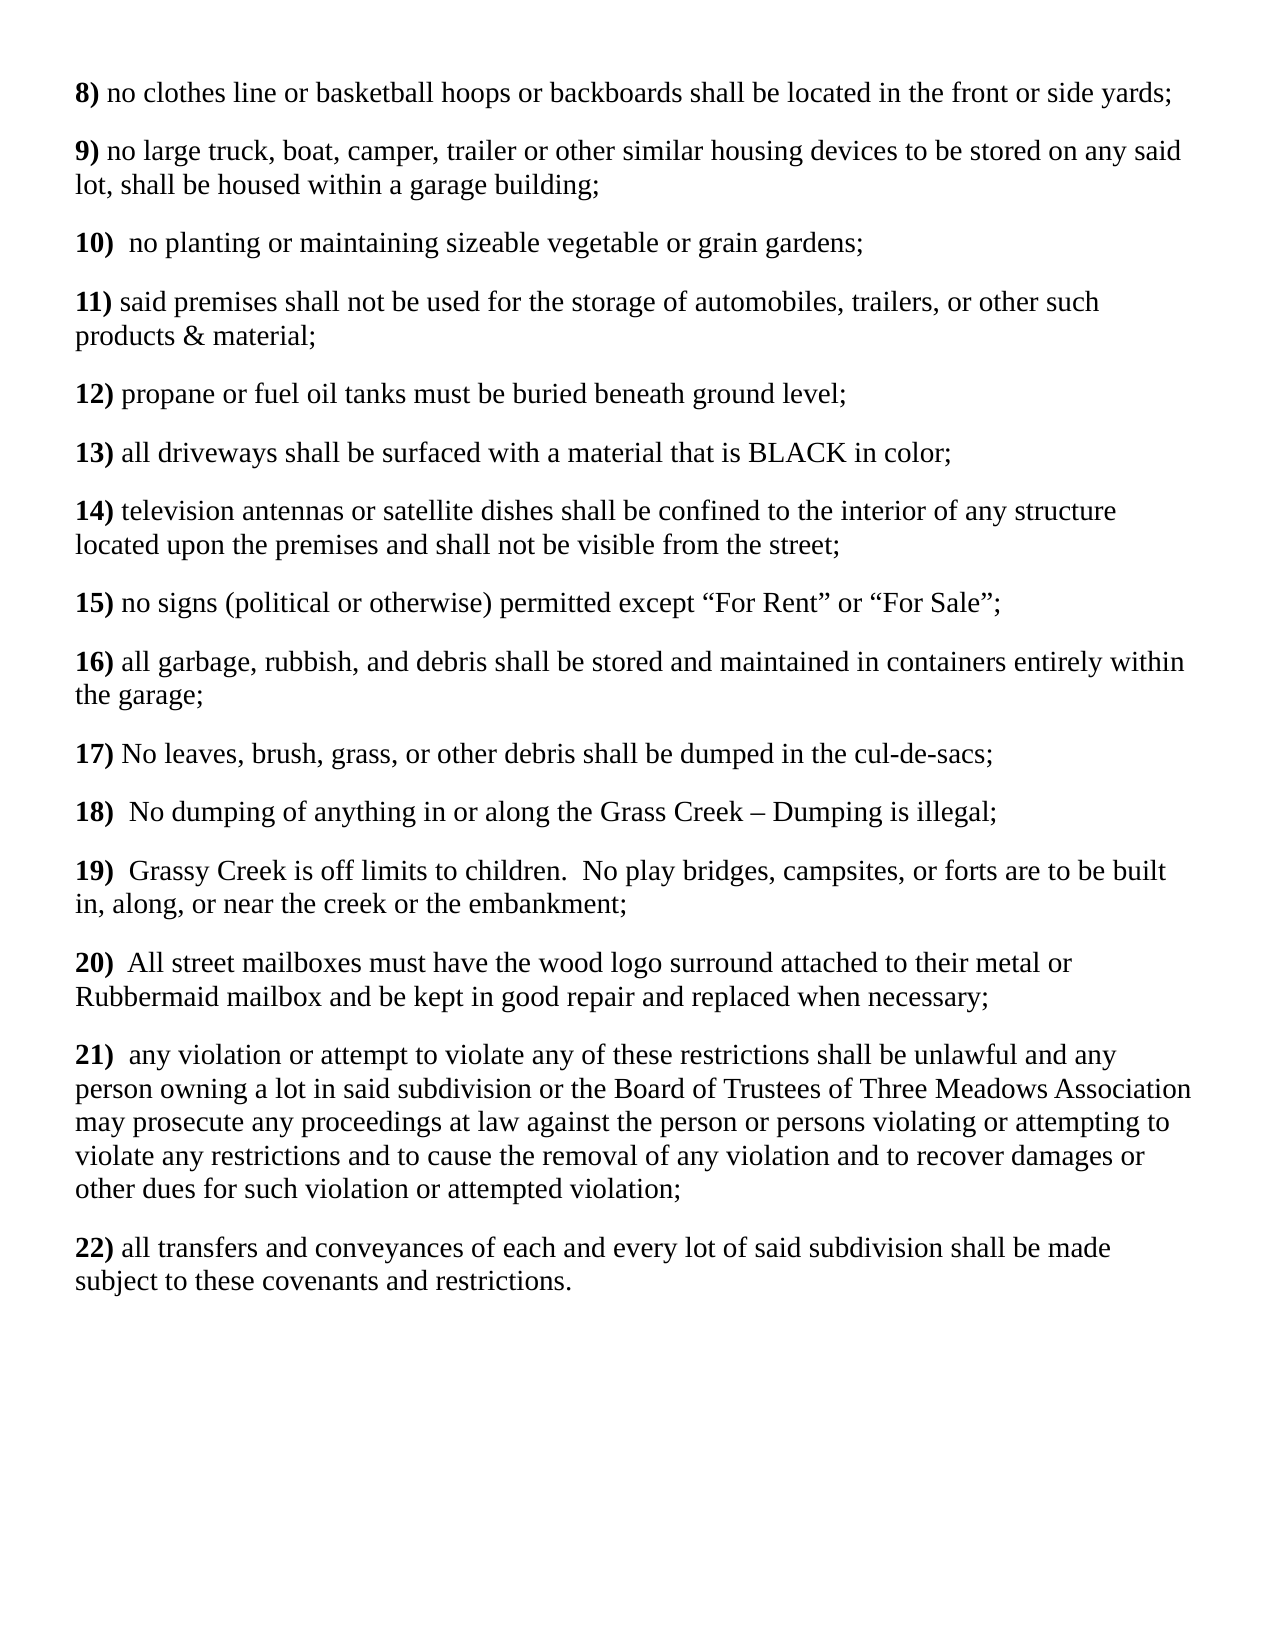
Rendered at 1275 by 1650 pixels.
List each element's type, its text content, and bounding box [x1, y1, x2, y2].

text 11) said premises shall not be used for the storage of automobiles, trailers, or other such products & material; [75, 284, 1200, 351]
text 19) Grassy Creek is off limits to children. No play bridges, campsites, or forts are to be built in, along, or near the creek or the embankment; [75, 853, 1200, 920]
text 13) all driveways shall be surfaced with a material that is BLACK in color; [75, 435, 1200, 468]
text 9) no large truck, boat, camper, trailer or other similar housing devices to be stored on any said lot, shall be housed within a garage building; [75, 133, 1200, 201]
text 17) No leaves, brush, grass, or other debris shall be dumped in the cul-de-sacs; [75, 736, 1200, 769]
text 14) television antennas or satellite dishes shall be confined to the interior of any structure located upon the premises and shall not be visible from the street; [75, 493, 1200, 560]
text 12) propane or fuel oil tanks must be buried beneath ground level; [75, 376, 1200, 410]
text 8) no clothes line or basketball hoops or backboards shall be located in the front or side yards; [75, 75, 1200, 108]
text 22) all transfers and conveyances of each and every lot of said subdivision shall be made subject to these covenants and restrictions. [75, 1230, 1200, 1297]
text 21) any violation or attempt to violate any of these restrictions shall be unlawful and any person owning a lot in said subdivision or the Board of Trustees of Three Meadows Association may prosecute any proceedings at law against the person or persons violating or attempting to violate any restrictions and to cause the removal of any violation and to recover damages or other dues for such violation or attempted violation; [75, 1037, 1200, 1205]
text 18) No dumping of anything in or along the Grass Creek – Dumping is illegal; [75, 794, 1200, 828]
text 16) all garbage, rubbish, and debris shall be stored and maintained in containers entirely within the garage; [75, 644, 1200, 711]
text 10) no planting or maintaining sizeable vegetable or grain gardens; [75, 226, 1200, 259]
text 20) All street mailboxes must have the wood logo surround attached to their metal or Rubbermaid mailbox and be kept in good repair and replaced when necessary; [75, 945, 1200, 1012]
text 15) no signs (political or otherwise) permitted except “For Rent” or “For Sale”; [75, 585, 1200, 619]
